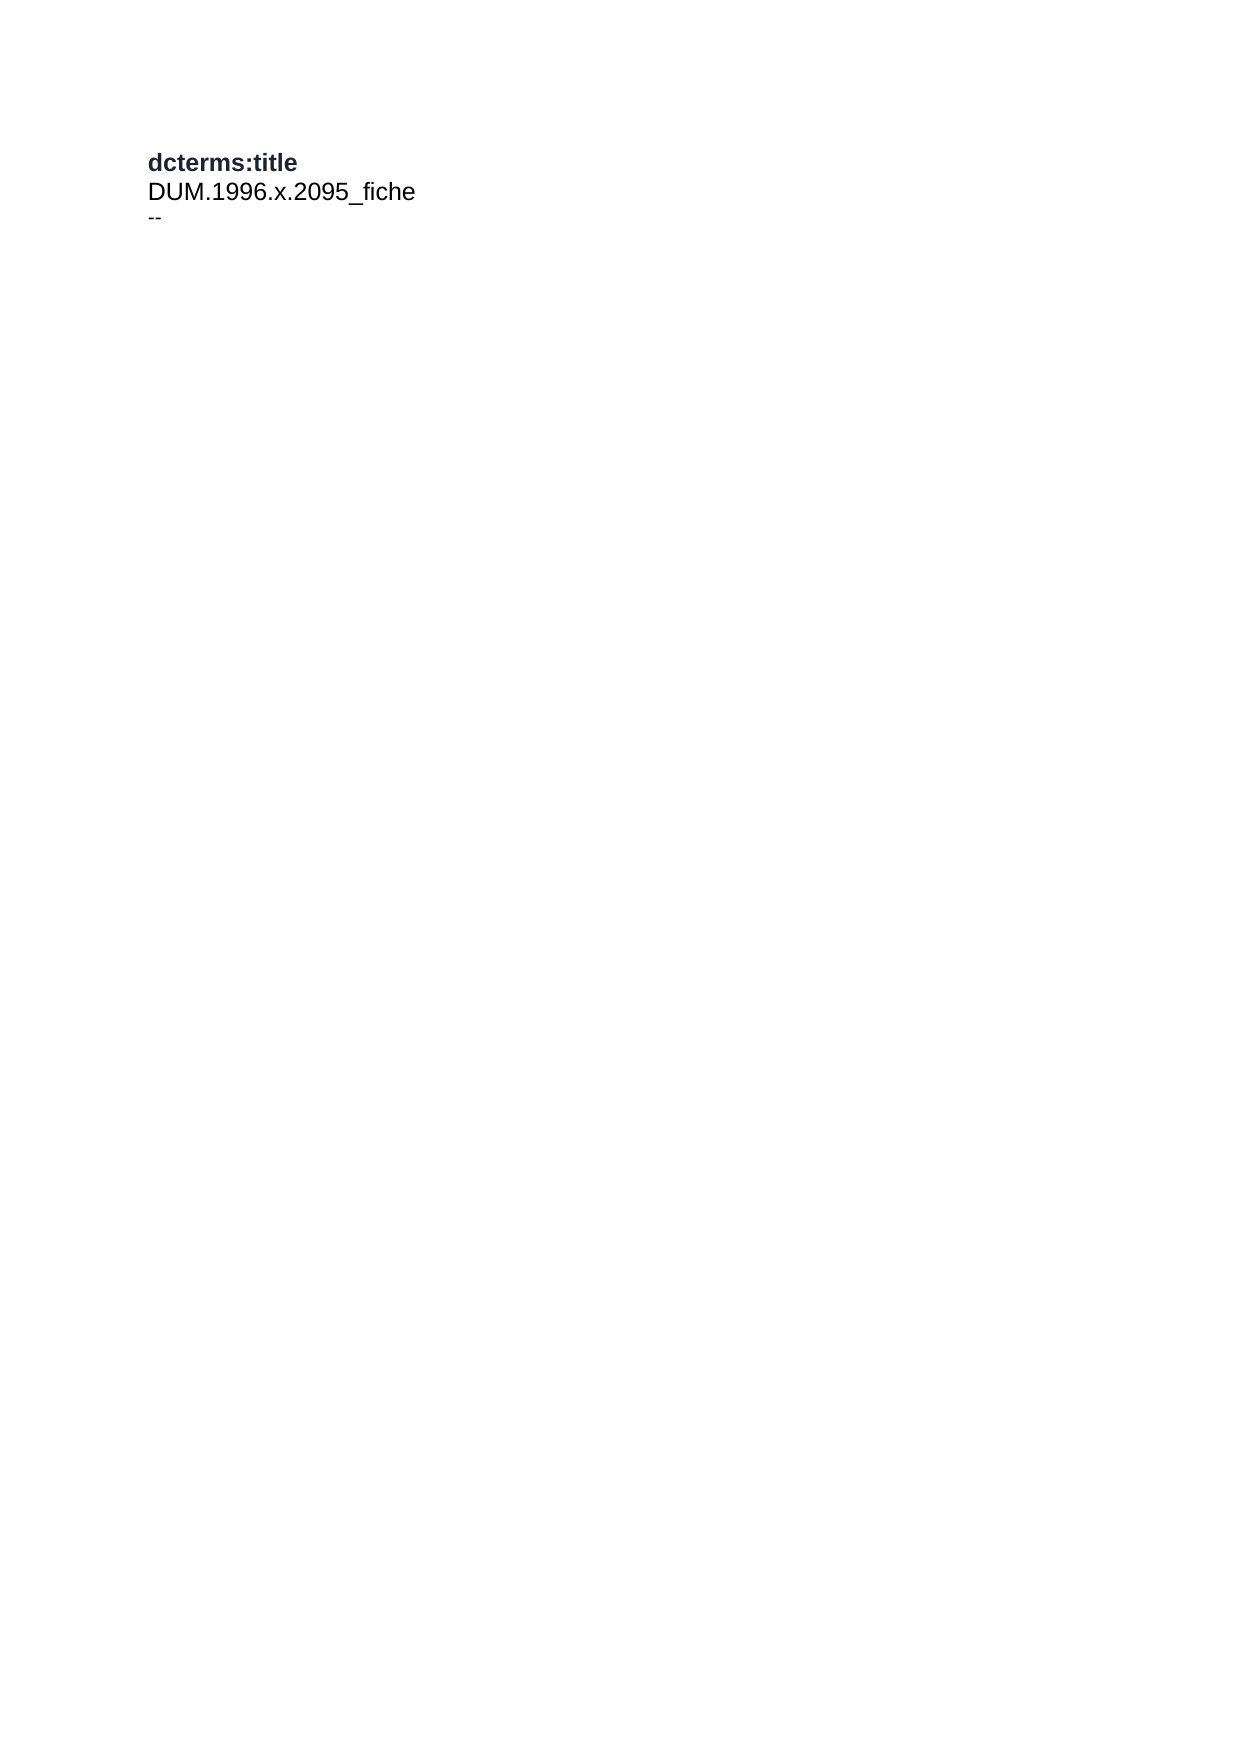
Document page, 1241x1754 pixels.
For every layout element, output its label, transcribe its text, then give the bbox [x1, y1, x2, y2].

text dcterms:title [148, 148, 1092, 176]
text DUM.1996.x.2095_fiche [148, 176, 1092, 205]
text -- [148, 205, 1092, 229]
